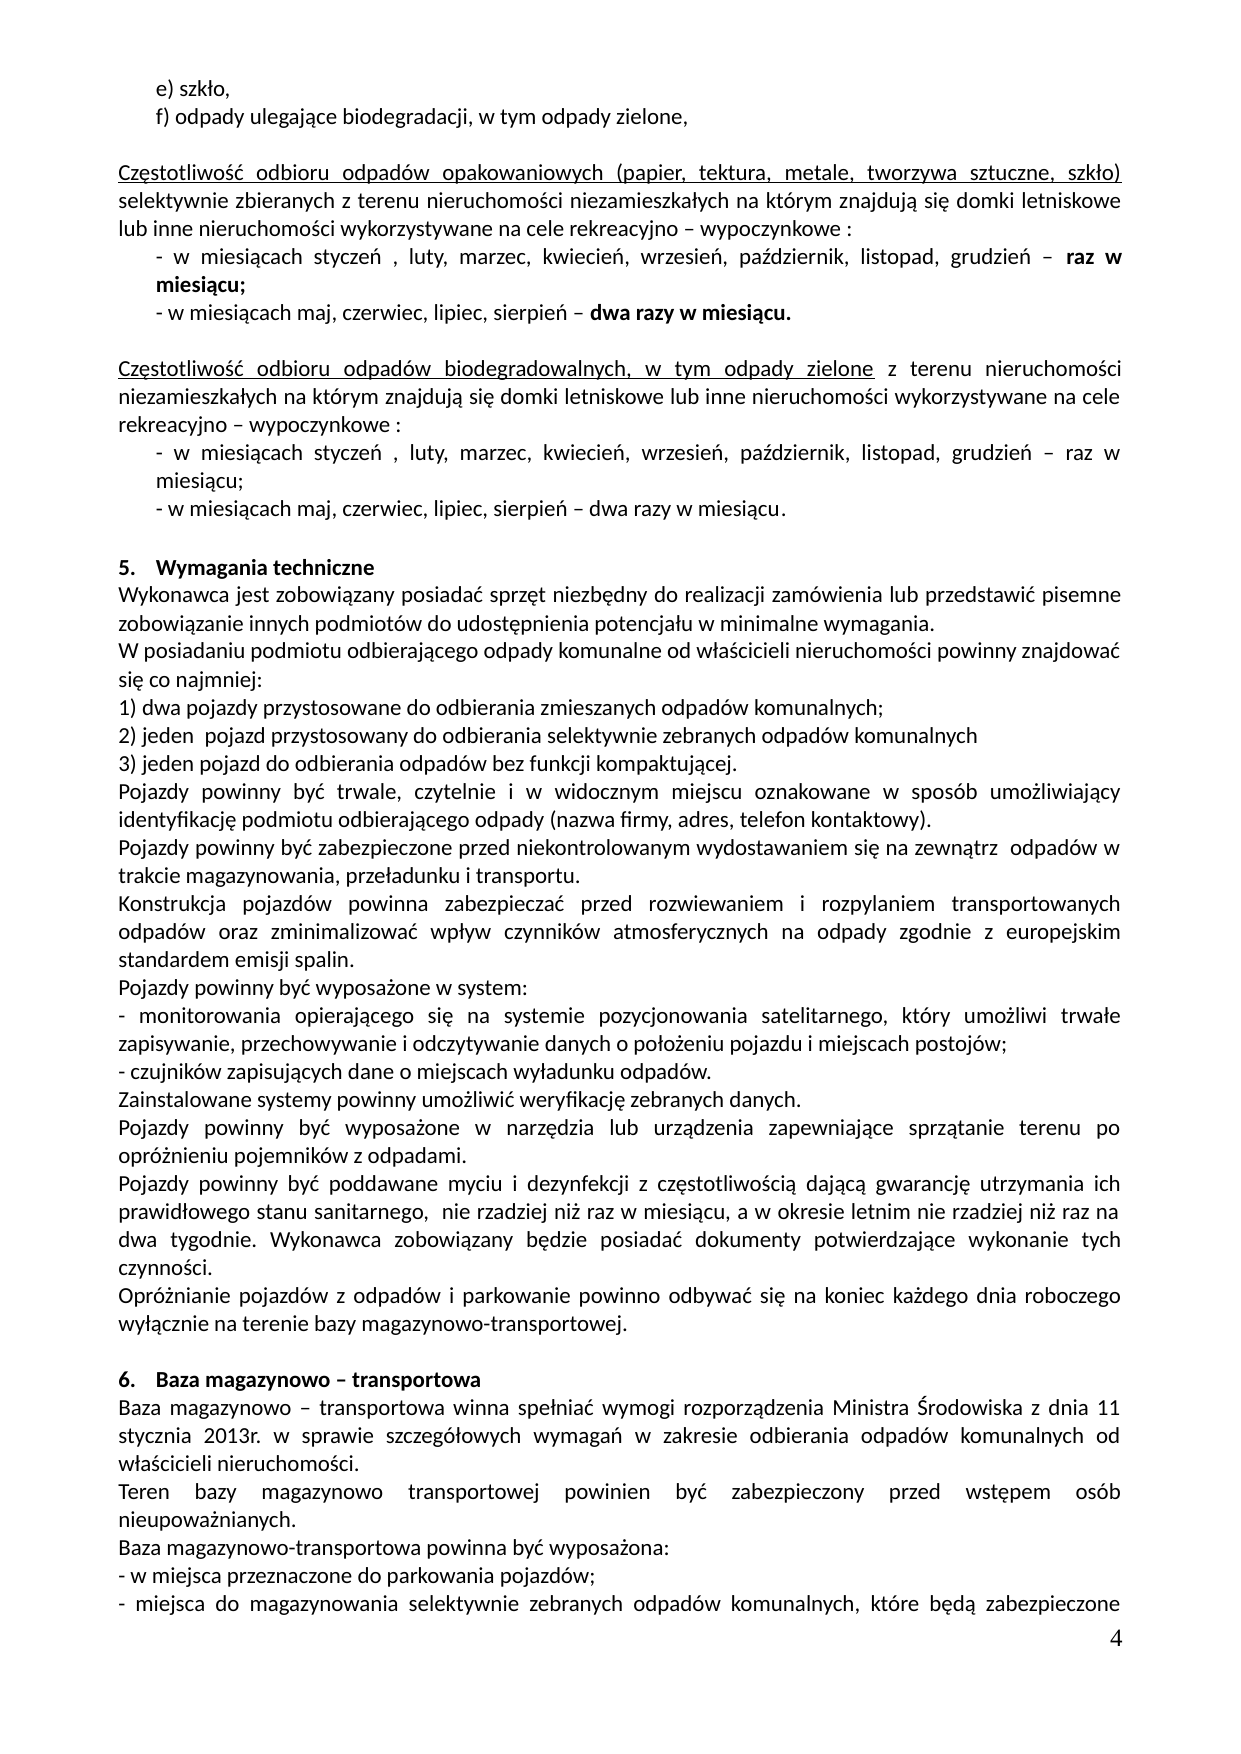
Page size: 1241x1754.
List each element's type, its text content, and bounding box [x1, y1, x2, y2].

list e) szkło, [156, 74, 1122, 102]
list - w miesiącach styczeń , luty, marzec, kwiecień, wrzesień, październik, listopad, grudzień – raz w miesiącu; [156, 438, 1122, 494]
text Pojazdy powinny być zabezpieczone przed niekontrolowanym wydostawaniem się na zewnątrz odpadów w trakcie magazynowania, przeładunku i transportu. [118, 833, 1122, 889]
text Zainstalowane systemy powinny umożliwić weryfikację zebranych danych. [118, 1085, 1122, 1113]
text selektywnie zbieranych z terenu nieruchomości niezamieszkałych na którym znajdują się domki letniskowe lub inne nieruchomości wykorzystywane na cele rekreacyjno – wypoczynkowe : [118, 183, 1122, 242]
text Pojazdy powinny być wyposażone w narzędzia lub urządzenia zapewniające sprzątanie terenu po opróżnieniu pojemników z odpadami. [118, 1113, 1122, 1169]
text W posiadaniu podmiotu odbierającego odpady komunalne od właścicieli nieruchomości powinny znajdować się co najmniej: [118, 637, 1122, 693]
text Konstrukcja pojazdów powinna zabezpieczać przed rozwiewaniem i rozpylaniem transportowanych odpadów oraz zminimalizować wpływ czynników atmosferycznych na odpady zgodnie z europejskim standardem emisji spalin. [118, 889, 1122, 973]
text - czujników zapisujących dane o miejscach wyładunku odpadów. [118, 1057, 1122, 1085]
text Opróżnianie pojazdów z odpadów i parkowanie powinno odbywać się na koniec każdego dnia roboczego wyłącznie na terenie bazy magazynowo-transportowej. [118, 1281, 1122, 1337]
text Baza magazynowo-transportowa powinna być wyposażona: [118, 1533, 1122, 1561]
text - miejsca do magazynowania selektywnie zebranych odpadów komunalnych, które będą zabezpieczone [118, 1589, 1122, 1617]
list - w miesiącach styczeń , luty, marzec, kwiecień, wrzesień, październik, listopad, grudzień – raz w miesiącu; [156, 242, 1122, 298]
text - w miejsca przeznaczone do parkowania pojazdów; [118, 1561, 1122, 1589]
text Pojazdy powinny być poddawane myciu i dezynfekcji z częstotliwością dającą gwarancję utrzymania ich prawidłowego stanu sanitarnego, nie rzadziej niż raz w miesiącu, a w okresie letnim nie rzadziej niż raz na dwa tygodnie. Wykonawca zobowiązany będzie posiadać dokumenty potwierdzające wykonanie tych czynności. [118, 1169, 1122, 1281]
text Pojazdy powinny być trwale, czytelnie i w widocznym miejscu oznakowane w sposób umożliwiający identyfikację podmiotu odbierającego odpady (nazwa firmy, adres, telefon kontaktowy). [118, 777, 1122, 833]
text 1) dwa pojazdy przystosowane do odbierania zmieszanych odpadów komunalnych; [118, 693, 1122, 721]
text Częstotliwość odbioru odpadów biodegradowalnych, w tym odpady zielone z terenu nieruchomości niezamieszkałych na którym znajdują się domki letniskowe lub inne nieruchomości wykorzystywane na cele rekreacyjno – wypoczynkowe : [118, 354, 1122, 438]
text Teren bazy magazynowo transportowej powinien być zabezpieczony przed wstępem osób nieupoważnianych. [118, 1477, 1122, 1533]
list Wymagania techniczne [118, 553, 1122, 581]
list - w miesiącach maj, czerwiec, lipiec, sierpień – dwa razy w miesiącu. [156, 298, 1122, 326]
list Baza magazynowo – transportowa [118, 1365, 1122, 1393]
text Częstotliwość odbioru odpadów opakowaniowych (papier, tektura, metale, tworzywa sztuczne, szkło) [118, 158, 1122, 182]
list f) odpady ulegające biodegradacji, w tym odpady zielone, [156, 102, 1122, 130]
text Wykonawca jest zobowiązany posiadać sprzęt niezbędny do realizacji zamówienia lub przedstawić pisemne zobowiązanie innych podmiotów do udostępnienia potencjału w minimalne wymagania. [118, 581, 1122, 637]
text Pojazdy powinny być wyposażone w system: [118, 973, 1122, 1001]
list - w miesiącach maj, czerwiec, lipiec, sierpień – dwa razy w miesiącu. [156, 494, 1122, 522]
text - monitorowania opierającego się na systemie pozycjonowania satelitarnego, który umożliwi trwałe zapisywanie, przechowywanie i odczytywanie danych o położeniu pojazdu i miejscach postojów; [118, 1001, 1122, 1057]
text 3) jeden pojazd do odbierania odpadów bez funkcji kompaktującej. [118, 749, 1122, 777]
text 2) jeden pojazd przystosowany do odbierania selektywnie zebranych odpadów komunalnych [118, 721, 1122, 749]
text Baza magazynowo – transportowa winna spełniać wymogi rozporządzenia Ministra Środowiska z dnia 11 stycznia 2013r. w sprawie szczegółowych wymagań w zakresie odbierania odpadów komunalnych od właścicieli nieruchomości. [118, 1393, 1122, 1477]
